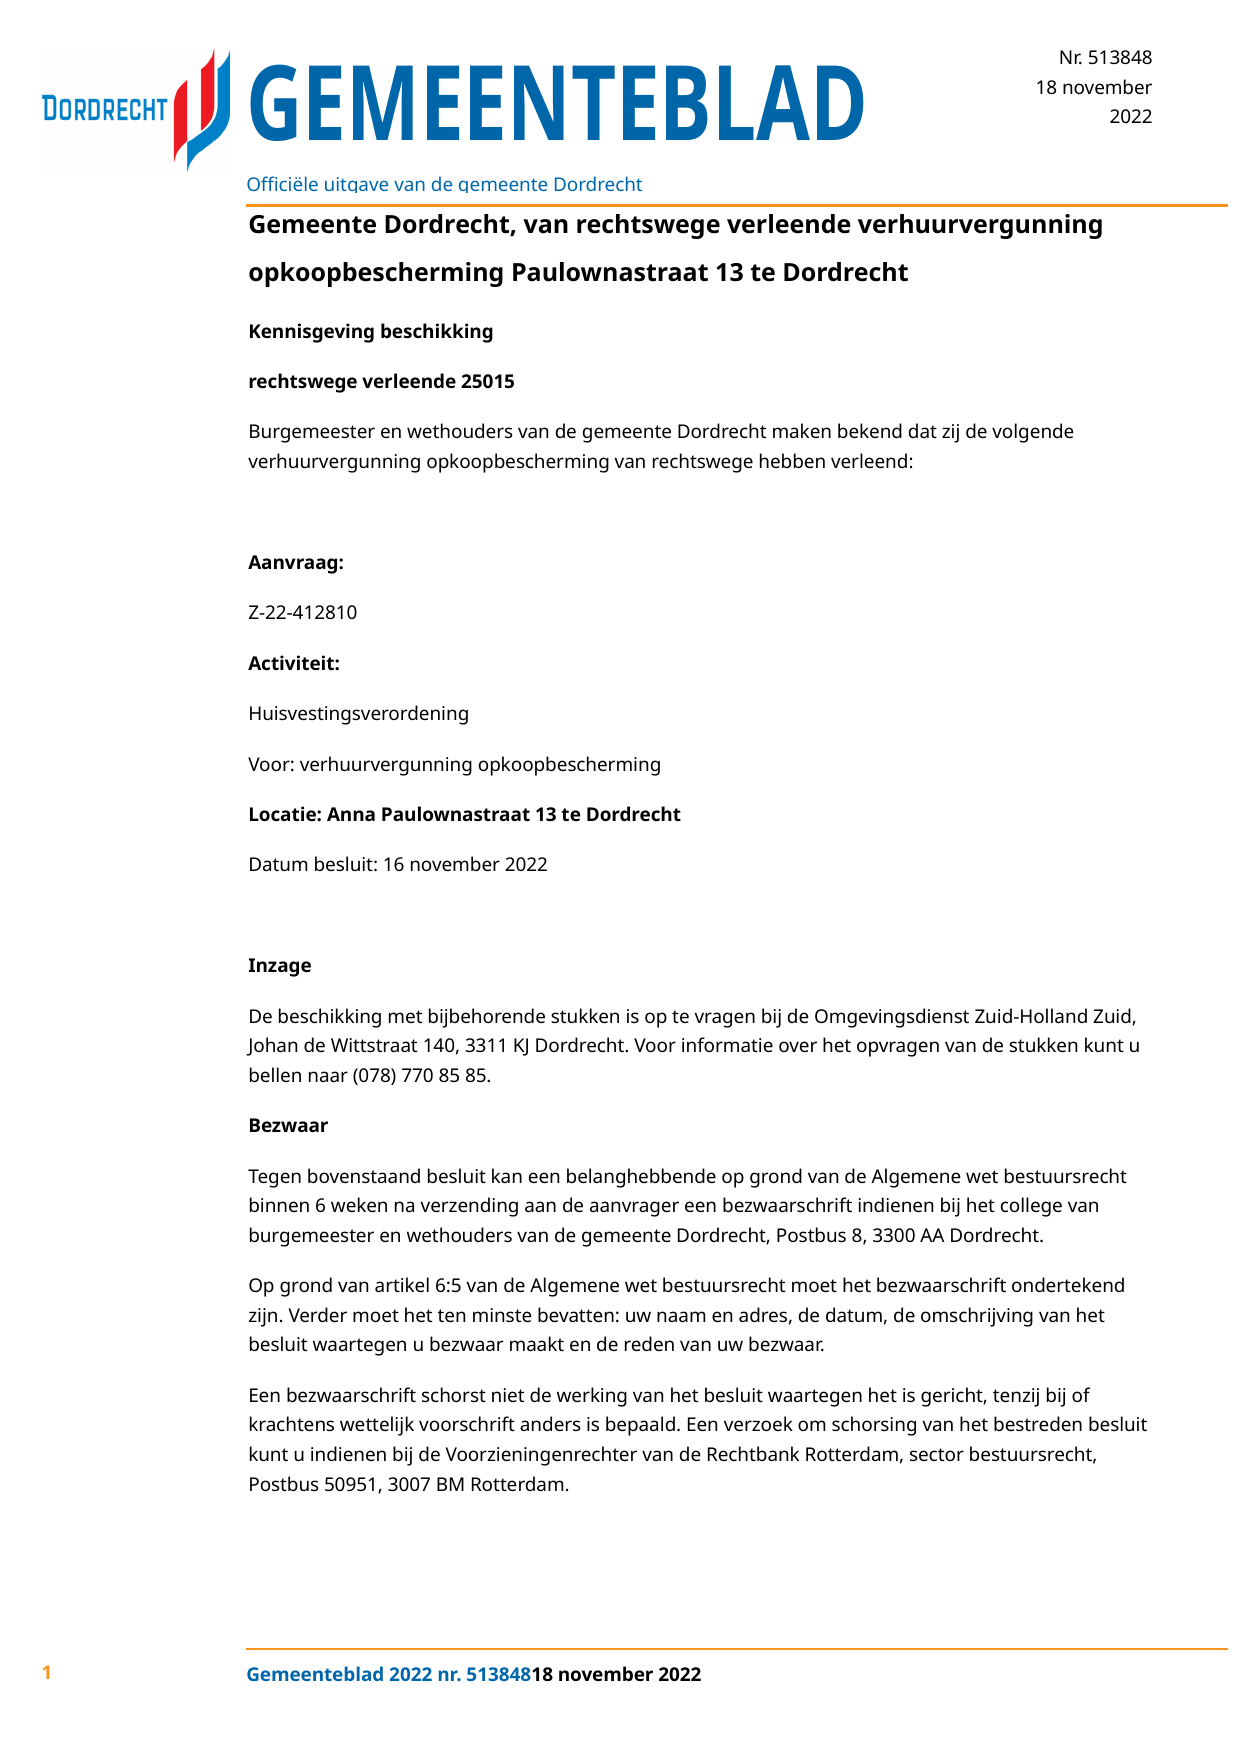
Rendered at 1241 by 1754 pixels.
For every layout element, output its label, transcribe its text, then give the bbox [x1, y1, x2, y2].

text Op grond van artikel 6:5 van de Algemene wet bestuursrecht moet het bezwaarschrift ondertekend zijn. Verder moet het ten minste bevatten: uw naam en adres, de datum, de omschrijving van het besluit waartegen u bezwaar maakt en de reden van uw bezwaar. [248, 1272, 1152, 1357]
text Een bezwaarschrift schorst niet de werking van het besluit waartegen het is gericht, tenzij bij of krachtens wettelijk voorschrift anders is bepaald. Een verzoek om schorsing van het bestreden besluit kunt u indienen bij de Voorzieningenrechter van de Rechtbank Rotterdam, sector bestuursrecht, Postbus 50951, 3007 BM Rotterdam. [248, 1382, 1152, 1497]
text Huisvestingsverordening [248, 700, 1152, 726]
text Datum besluit: 16 november 2022 [248, 852, 1152, 877]
text Locatie: Anna Paulownastraat 13 te Dordrecht [248, 801, 1152, 827]
text Kennisgeving beschikking [248, 318, 1152, 344]
picture [41, 47, 231, 172]
text Inzage [248, 952, 1152, 978]
text Gemeente Dordrecht, van rechtswege verleende verhuurvergunning opkoopbescherming Paulownastraat 13 te Dordrecht [248, 207, 1152, 288]
text Aanvraag: [248, 549, 1152, 575]
text Tegen bovenstaand besluit kan een belanghebbende op grond van de Algemene wet bestuursrecht binnen 6 weken na verzending aan de aanvrager een bezwaarschrift indienen bij het college van burgemeester en wethouders van de gemeente Dordrecht, Postbus 8, 3300 AA Dordrecht. [248, 1163, 1152, 1248]
text Burgemeester en wethouders van de gemeente Dordrecht maken bekend dat zij de volgende verhuurvergunning opkoopbescherming van rechtswege hebben verleend: [248, 419, 1152, 474]
text Bezwaar [248, 1112, 1152, 1138]
text De beschikking met bijbehorende stukken is op te vragen bij de Omgevingsdienst Zuid-Holland Zuid, Johan de Wittstraat 140, 3311 KJ Dordrecht. Voor informatie over het opvragen van de stukken kunt u bellen naar (078) 770 85 85. [248, 1003, 1152, 1088]
text Activiteit: [248, 650, 1152, 676]
text Z-22-412810 [248, 599, 1152, 625]
text rechtswege verleende 25015 [248, 368, 1152, 394]
text Voor: verhuurvergunning opkoopbescherming [248, 751, 1152, 777]
